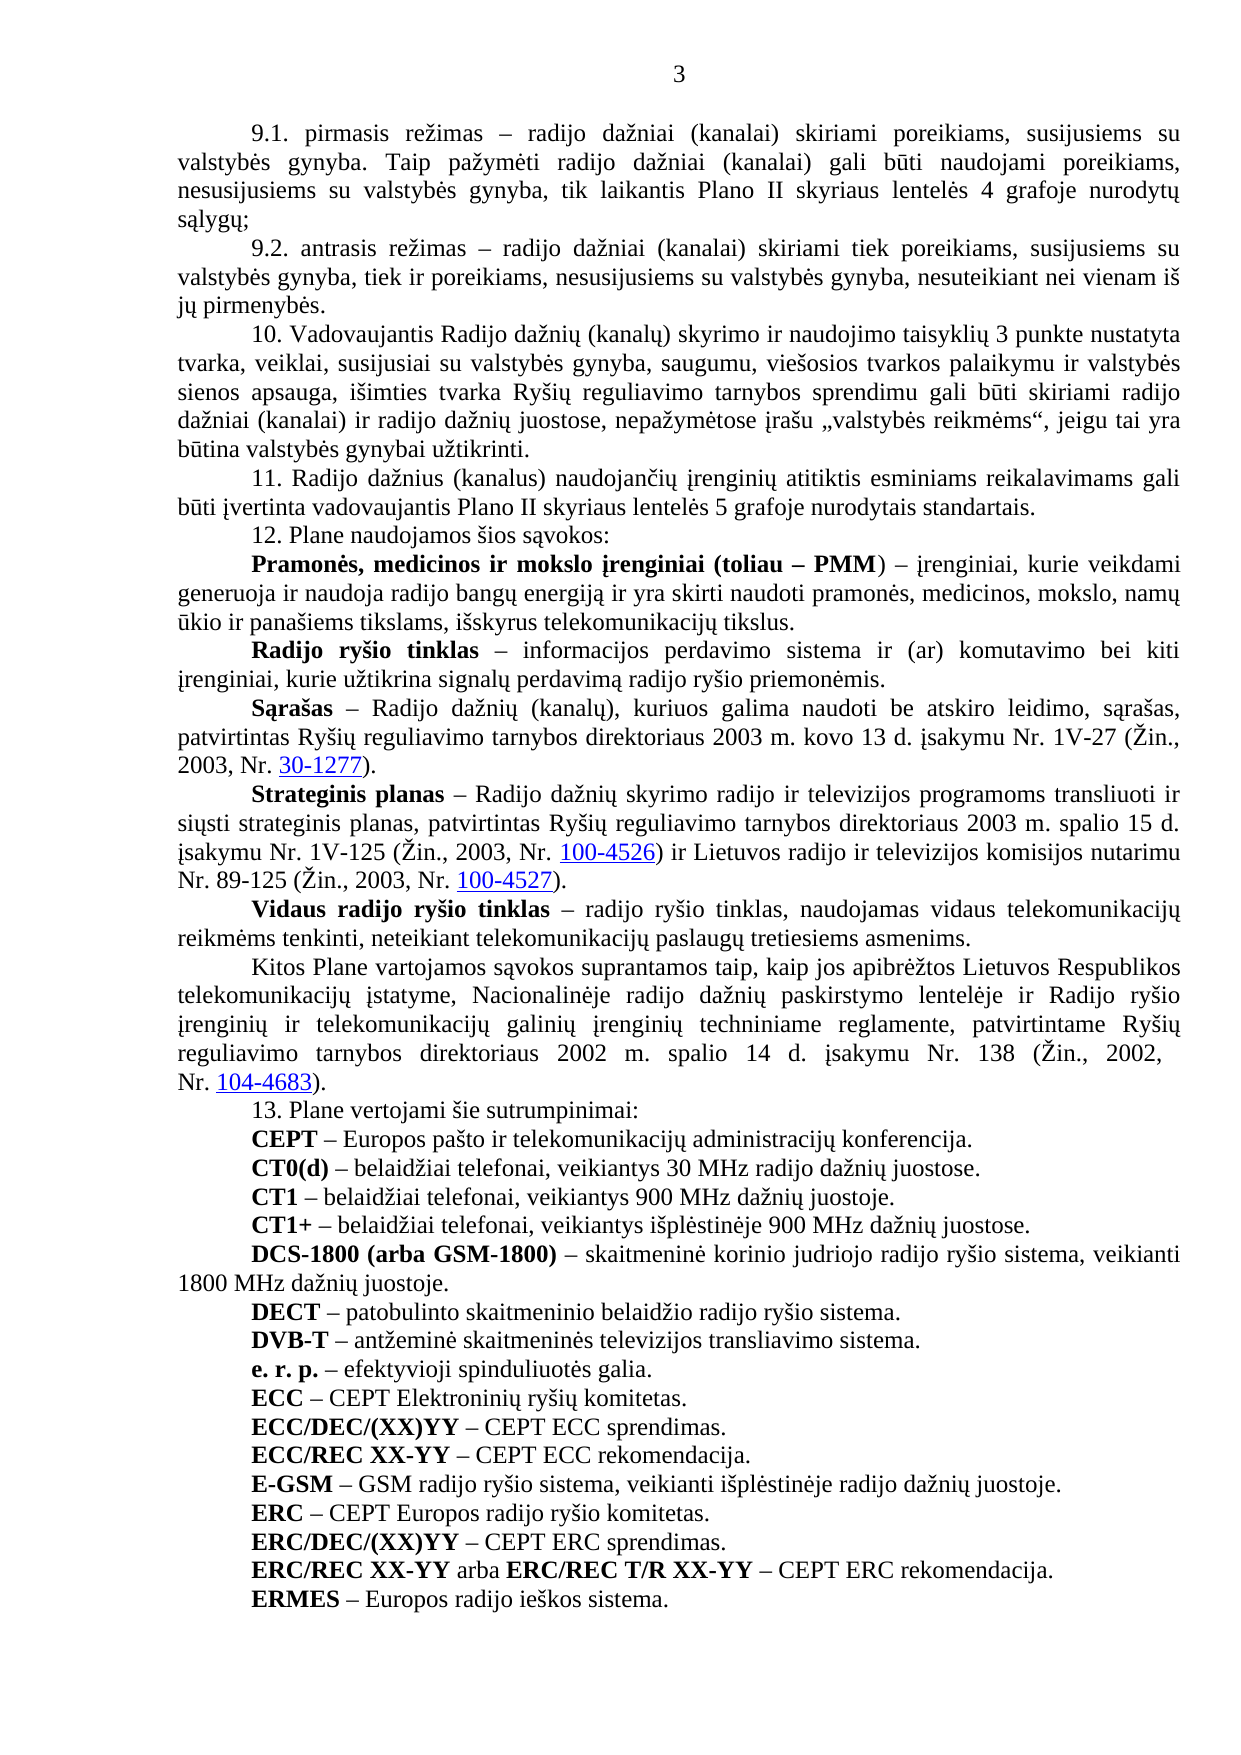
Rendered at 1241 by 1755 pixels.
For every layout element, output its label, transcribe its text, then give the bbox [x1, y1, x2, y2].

text ECC – CEPT Elektroninių ryšių komitetas. [177, 1383, 1181, 1412]
text CT1+ – belaidžiai telefonai, veikiantys išplėstinėje 900 MHz dažnių juostose. [177, 1211, 1181, 1239]
text DVB-T – antžeminė skaitmeninės televizijos transliavimo sistema. [177, 1326, 1181, 1354]
text CT1 – belaidžiai telefonai, veikiantys 900 MHz dažnių juostoje. [177, 1182, 1181, 1211]
text 13. Plane vertojami šie sutrumpinimai: [177, 1096, 1181, 1124]
text ERC/DEC/(XX)YY – CEPT ERC sprendimas. [177, 1527, 1181, 1556]
text 12. Plane naudojamos šios sąvokos: [177, 521, 1181, 549]
text ECC/DEC/(XX)YY – CEPT ECC sprendimas. [177, 1412, 1181, 1441]
text ERMES – Europos radijo ieškos sistema. [177, 1584, 1181, 1613]
text Pramonės, medicinos ir mokslo įrenginiai (toliau – PMM) – įrenginiai, kurie veikdami generuoja ir naudoja radijo bangų energiją ir yra skirti naudoti pramonės, medicinos, mokslo, namų ūkio ir panašiems tikslams, išskyrus telekomunikacijų tikslus. [177, 549, 1181, 636]
text 10. Vadovaujantis Radijo dažnių (kanalų) skyrimo ir naudojimo taisyklių 3 punkte nustatyta tvarka, veiklai, susijusiai su valstybės gynyba, saugumu, viešosios tvarkos palaikymu ir valstybės sienos apsauga, išimties tvarka Ryšių reguliavimo tarnybos sprendimu gali būti skiriami radijo dažniai (kanalai) ir radijo dažnių juostose, nepažymėtose įrašu „valstybės reikmėms“, jeigu tai yra būtina valstybės gynybai užtikrinti. [177, 319, 1181, 463]
text CEPT – Europos pašto ir telekomunikacijų administracijų konferencija. [177, 1124, 1181, 1153]
text Kitos Plane vartojamos sąvokos suprantamos taip, kaip jos apibrėžtos Lietuvos Respublikos telekomunikacijų įstatyme, Nacionalinėje radijo dažnių paskirstymo lentelėje ir Radijo ryšio įrenginių ir telekomunikacijų galinių įrenginių techniniame reglamente, patvirtintame Ryšių reguliavimo tarnybos direktoriaus 2002 m. spalio 14 d. įsakymu Nr. 138 (Žin., 2002, Nr. 104-4683). [177, 952, 1181, 1096]
text 9.1. pirmasis režimas – radijo dažniai (kanalai) skiriami poreikiams, susijusiems su valstybės gynyba. Taip pažymėti radijo dažniai (kanalai) gali būti naudojami poreikiams, nesusijusiems su valstybės gynyba, tik laikantis Plano II skyriaus lentelės 4 grafoje nurodytų sąlygų; [177, 118, 1181, 233]
text 9.2. antrasis režimas – radijo dažniai (kanalai) skiriami tiek poreikiams, susijusiems su valstybės gynyba, tiek ir poreikiams, nesusijusiems su valstybės gynyba, nesuteikiant nei vienam iš jų pirmenybės. [177, 233, 1181, 319]
text Strateginis planas – Radijo dažnių skyrimo radijo ir televizijos programoms transliuoti ir siųsti strateginis planas, patvirtintas Ryšių reguliavimo tarnybos direktoriaus 2003 m. spalio 15 d. įsakymu Nr. 1V-125 (Žin., 2003, Nr. 100-4526) ir Lietuvos radijo ir televizijos komisijos nutarimu Nr. 89-125 (Žin., 2003, Nr. 100-4527). [177, 779, 1181, 894]
text CT0(d) – belaidžiai telefonai, veikiantys 30 MHz radijo dažnių juostose. [177, 1153, 1181, 1182]
text ERC/REC XX-YY arba ERC/REC T/R XX-YY – CEPT ERC rekomendacija. [177, 1556, 1181, 1584]
text ERC – CEPT Europos radijo ryšio komitetas. [177, 1498, 1181, 1527]
text ECC/REC XX-YY – CEPT ECC rekomendacija. [177, 1441, 1181, 1469]
text DECT – patobulinto skaitmeninio belaidžio radijo ryšio sistema. [177, 1297, 1181, 1326]
text Vidaus radijo ryšio tinklas – radijo ryšio tinklas, naudojamas vidaus telekomunikacijų reikmėms tenkinti, neteikiant telekomunikacijų paslaugų tretiesiems asmenims. [177, 894, 1181, 952]
text Sąrašas – Radijo dažnių (kanalų), kuriuos galima naudoti be atskiro leidimo, sąrašas, patvirtintas Ryšių reguliavimo tarnybos direktoriaus 2003 m. kovo 13 d. įsakymu Nr. 1V-27 (Žin., 2003, Nr. 30-1277). [177, 693, 1181, 779]
text 11. Radijo dažnius (kanalus) naudojančių įrenginių atitiktis esminiams reikalavimams gali būti įvertinta vadovaujantis Plano II skyriaus lentelės 5 grafoje nurodytais standartais. [177, 463, 1181, 521]
text DCS-1800 (arba GSM-1800) – skaitmeninė korinio judriojo radijo ryšio sistema, veikianti 1800 MHz dažnių juostoje. [177, 1239, 1181, 1297]
text E-GSM – GSM radijo ryšio sistema, veikianti išplėstinėje radijo dažnių juostoje. [177, 1469, 1181, 1498]
text Radijo ryšio tinklas – informacijos perdavimo sistema ir (ar) komutavimo bei kiti įrenginiai, kurie užtikrina signalų perdavimą radijo ryšio priemonėmis. [177, 636, 1181, 693]
text e. r. p. – efektyvioji spinduliuotės galia. [177, 1354, 1181, 1383]
